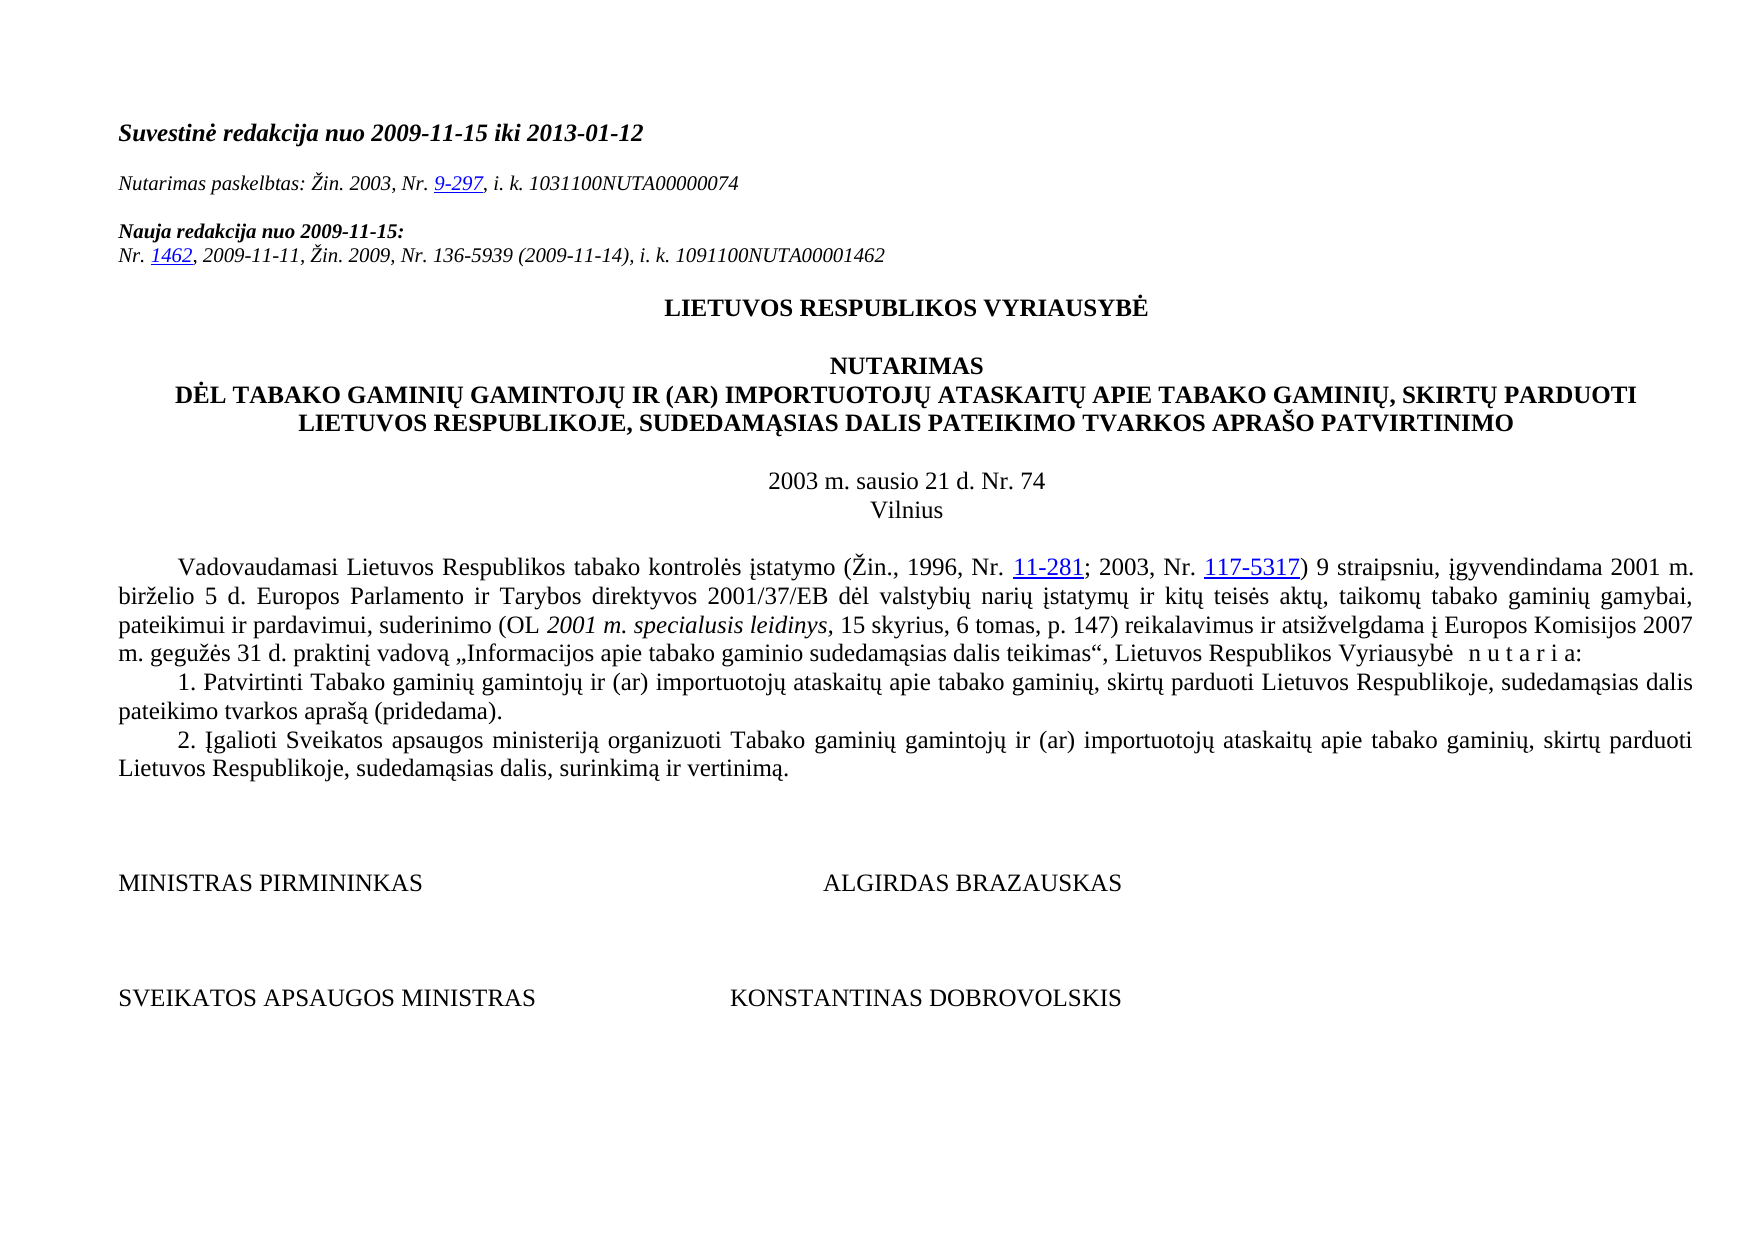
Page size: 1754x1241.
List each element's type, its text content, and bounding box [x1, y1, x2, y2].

text DĖL Tabako gaminių gamintojų ir (AR) importuotojų ATASKAITŲ APIE TABAKO GAMINIŲ, SKIRTŲ PARDUOTI LIETUVOS RESPUBLIKOJE, SUDEDAMĄSIAS DALIS PATEIKIMO TVARKOS APRAŠO PATVIRTINIMO [118, 380, 1695, 437]
text Ministras Pirmininkas Algirdas Brazauskas [118, 868, 1695, 897]
text SVEIKATOS APSAUGOS MINISTRAS KONSTANTINAS DOBROVOLSKIS [118, 983, 1695, 1012]
text Nutarimas paskelbtas: Žin. 2003, Nr. 9-297, i. k. 1031100NUTA00000074 [118, 171, 1695, 195]
text 2. Įgalioti Sveikatos apsaugos ministeriją organizuoti Tabako gaminių gamintojų ir (ar) importuotojų ataskaitų apie tabako gaminių, skirtų parduoti Lietuvos Respublikoje, sudedamąsias dalis, surinkimą ir vertinimą. [118, 725, 1695, 782]
text 1. Patvirtinti Tabako gaminių gamintojų ir (ar) importuotojų ataskaitų apie tabako gaminių, skirtų parduoti Lietuvos Respublikoje, sudedamąsias dalis pateikimo tvarkos aprašą (pridedama). [118, 667, 1695, 725]
text Suvestinė redakcija nuo 2009-11-15 iki 2013-01-12 [118, 118, 1695, 147]
text LIETUVOS RESPUBLIKOS VYRIAUSYBĖ [118, 293, 1695, 322]
text Vadovaudamasi Lietuvos Respublikos tabako kontrolės įstatymo (Žin., 1996, Nr. 11-281; 2003, Nr. 117-5317) 9 straipsniu, įgyvendindama 2001 m. birželio 5 d. Europos Parlamento ir Tarybos direktyvos 2001/37/EB dėl valstybių narių įstatymų ir kitų teisės aktų, taikomų tabako gaminių gamybai, pateikimui ir pardavimui, suderinimo (OL 2001 m. specialusis leidinys, 15 skyrius, 6 tomas, p. 147) reikalavimus ir atsižvelgdama į Europos Komisijos 2007 m. gegužės 31 d. praktinį vadovą „Informacijos apie tabako gaminio sudedamąsias dalis teikimas“, Lietuvos Respublikos Vyriausybė nutaria: [118, 552, 1695, 667]
text Vilnius [118, 495, 1695, 523]
text 2003 m. sausio 21 d. Nr. 74 [118, 466, 1695, 495]
text Nr. 1462, 2009-11-11, Žin. 2009, Nr. 136-5939 (2009-11-14), i. k. 1091100NUTA00001462 [118, 243, 1695, 267]
text NUTARIMAS [118, 351, 1695, 380]
text Nauja redakcija nuo 2009-11-15: [118, 219, 1695, 243]
